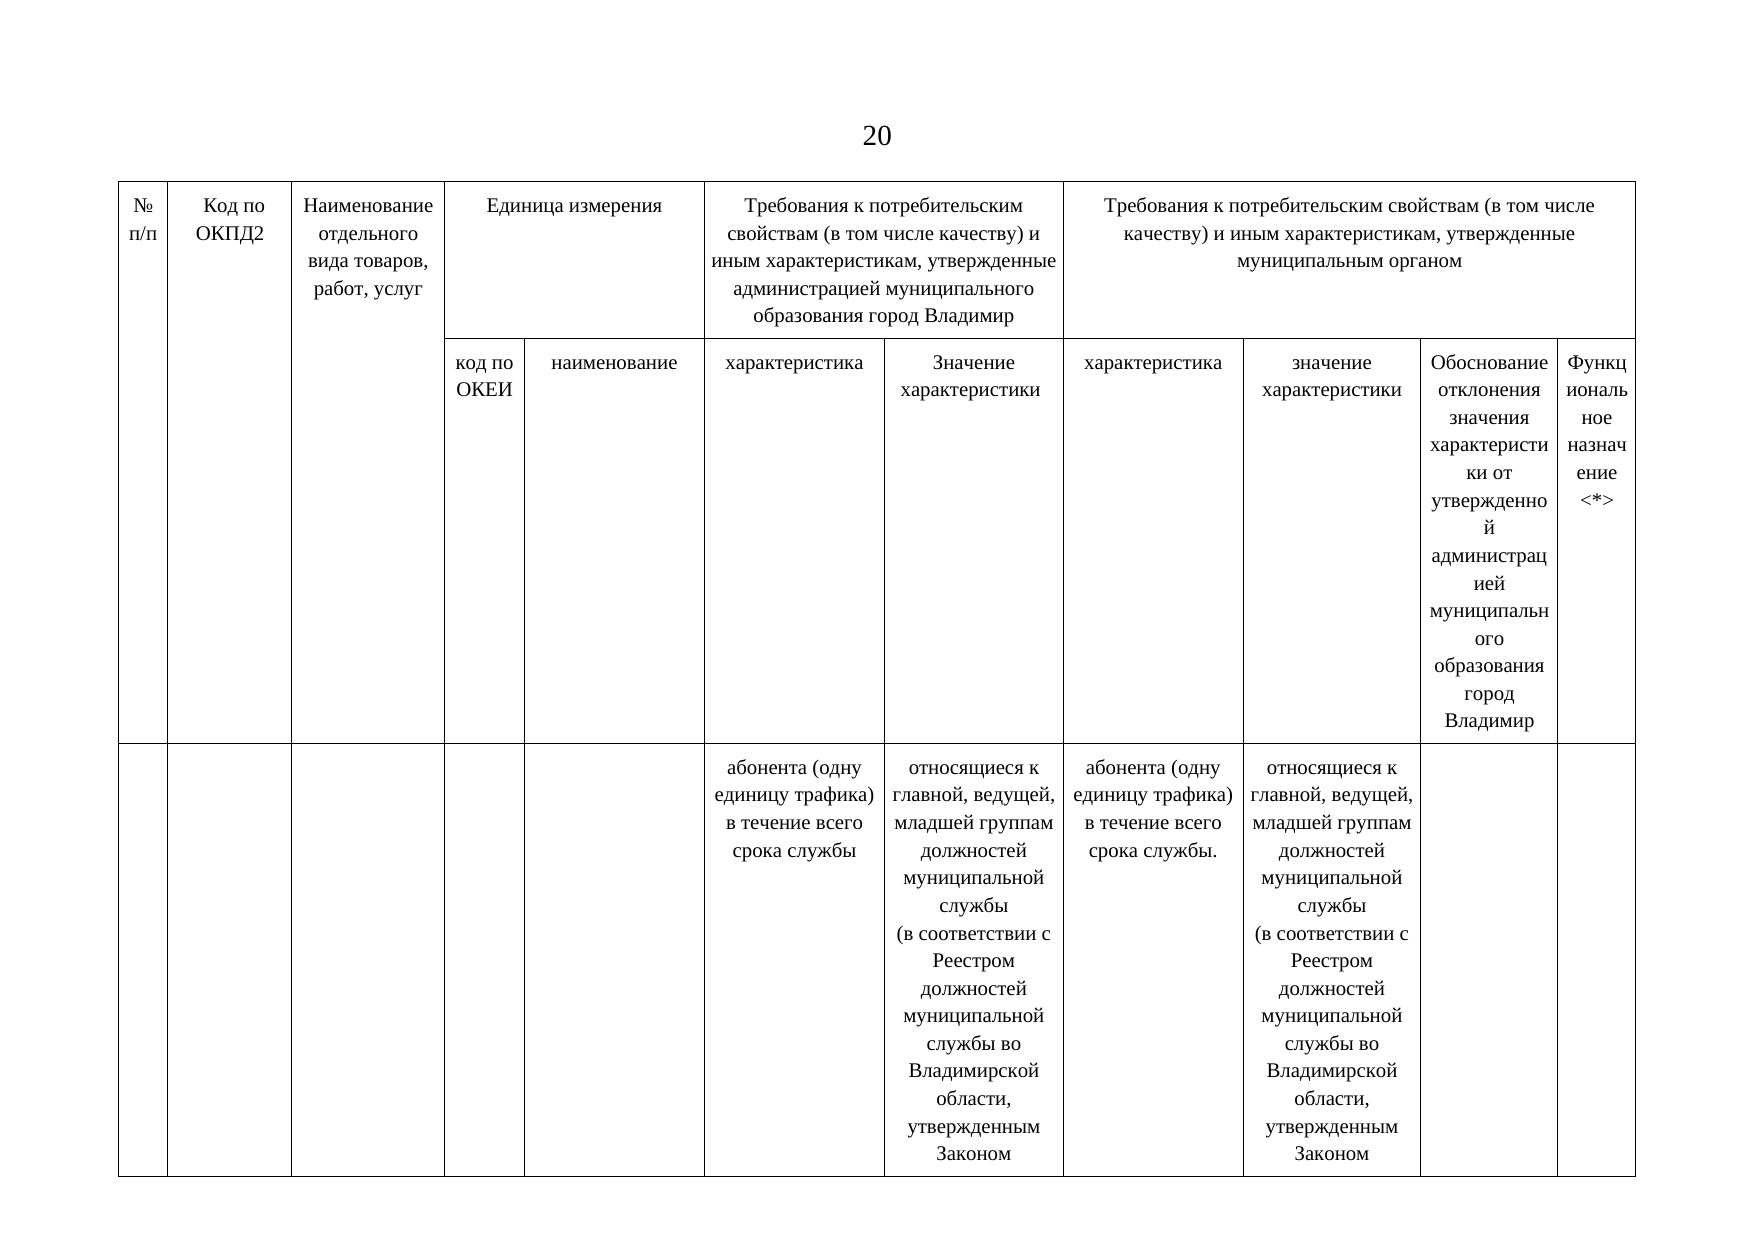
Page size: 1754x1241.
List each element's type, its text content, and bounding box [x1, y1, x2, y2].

table_cell [1421, 744, 1557, 1176]
table_cell [119, 744, 167, 1176]
table_cell Функциональное назначение <*> [1558, 339, 1635, 743]
table_cell характеристика [705, 339, 884, 743]
table_header Требования к потребительским свойствам (в том числе качеству) и иным характеристикам, утвержденные администрацией муниципального образования город Владимир [705, 182, 1063, 338]
table_cell Значение характеристики [885, 339, 1063, 743]
table_cell характеристика [1064, 339, 1243, 743]
table_cell [525, 744, 704, 1176]
table_header Код по ОКПД2 [168, 182, 291, 743]
table_cell [445, 744, 524, 1176]
table_header № п/п [119, 182, 167, 743]
table_cell Обоснование отклонения значения характеристики от утвержденной администрацией муниципального образования город Владимир [1421, 339, 1557, 743]
table_cell код по ОКЕИ [445, 339, 524, 743]
table_cell относящиеся к главной, ведущей, младшей группам должностей муниципальной службы (в соответствии с Реестром должностей муниципальной службы во Владимирской области, утвержденным Законом [885, 744, 1063, 1176]
table_cell наименование [525, 339, 704, 743]
table_header Наименование отдельного вида товаров, работ, услуг [292, 182, 444, 743]
table_cell абонента (одну единицу трафика) в течение всего срока службы [705, 744, 884, 1176]
table_cell значение характеристики [1244, 339, 1420, 743]
table_cell [1558, 744, 1635, 1176]
table_cell [292, 744, 444, 1176]
table_header Единица измерения [445, 182, 704, 338]
table_cell абонента (одну единицу трафика) в течение всего срока службы. [1064, 744, 1243, 1176]
table_cell относящиеся к главной, ведущей, младшей группам должностей муниципальной службы (в соответствии с Реестром должностей муниципальной службы во Владимирской области, утвержденным Законом [1244, 744, 1420, 1176]
table_header Требования к потребительским свойствам (в том числе качеству) и иным характеристикам, утвержденные муниципальным органом [1064, 182, 1635, 338]
table_cell [168, 744, 291, 1176]
